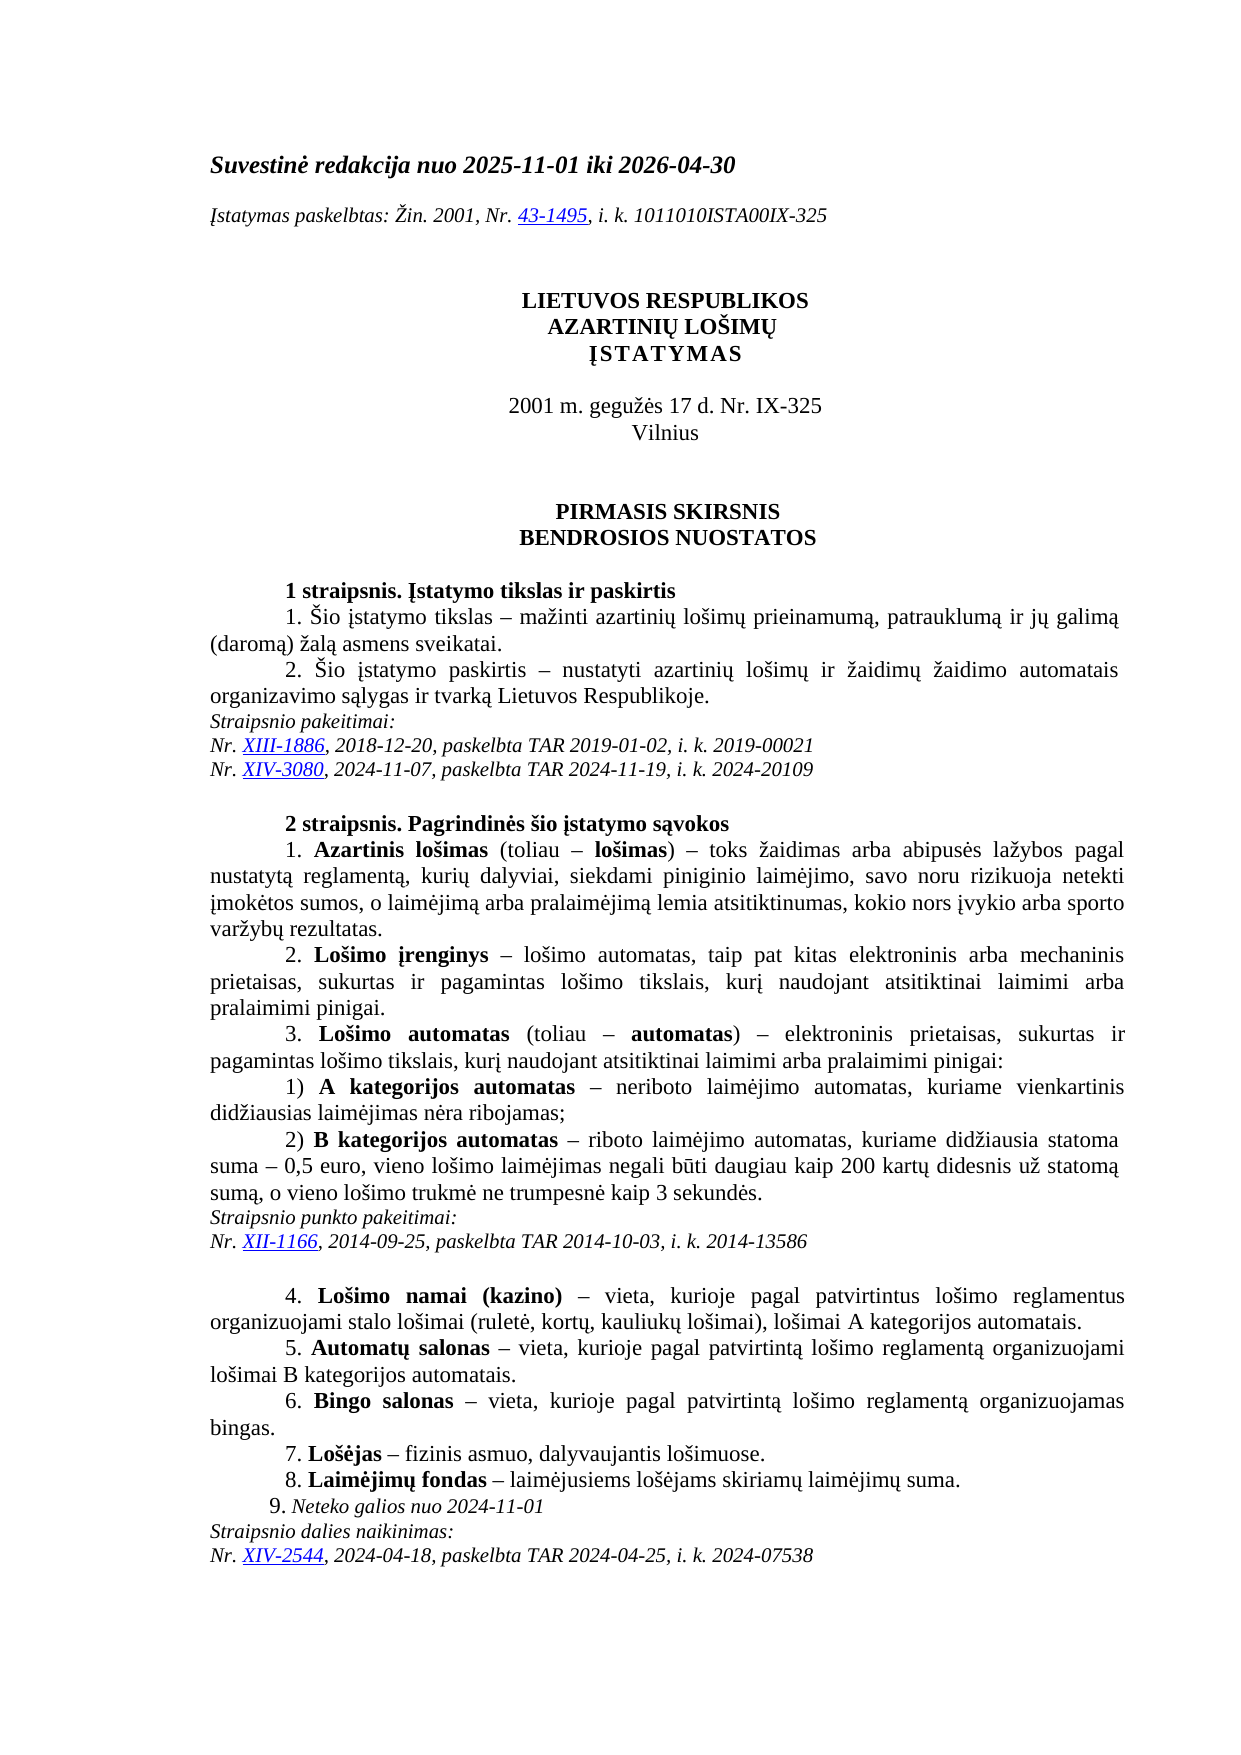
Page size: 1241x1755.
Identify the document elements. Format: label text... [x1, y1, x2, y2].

text 8. Laimėjimų fondas – laimėjusiems lošėjams skiriamų laimėjimų suma. [210, 1466, 1126, 1493]
text 2) B kategorijos automatas – riboto laimėjimo automatas, kuriame didžiausia statoma suma – 0,5 euro, vieno lošimo laimėjimas negali būti daugiau kaip 200 kartų didesnis už statomą sumą, o vieno lošimo trukmė ne trumpesnė kaip 3 sekundės. [210, 1126, 1120, 1205]
text 9. Neteko galios nuo 2024-11-01 [210, 1493, 1120, 1519]
text 3. Lošimo automatas (toliau – automatas) – elektroninis prietaisas, sukurtas ir pagamintas lošimo tikslais, kurį naudojant atsitiktinai laimimi arba pralaimimi pinigai: [210, 1020, 1126, 1073]
text 2001 m. gegužės 17 d. Nr. IX-325 Vilnius [210, 392, 1120, 445]
text Įstatymas paskelbtas: Žin. 2001, Nr. 43-1495, i. k. 1011010ISTA00IX-325 [210, 203, 1120, 227]
text 1. Šio įstatymo tikslas – mažinti azartinių lošimų prieinamumą, patrauklumą ir jų galimą (daromą) žalą asmens sveikatai. [210, 603, 1120, 656]
text LIETUVOS RESPUBLIKOS [210, 287, 1120, 313]
text 7. Lošėjas – fizinis asmuo, dalyvaujantis lošimuose. [210, 1440, 1126, 1466]
text 1. Azartinis lošimas (toliau – lošimas) – toks žaidimas arba abipusės lažybos pagal nustatytą reglamentą, kurių dalyviai, siekdami piniginio laimėjimo, savo noru rizikuoja netekti įmokėtos sumos, o laimėjimą arba pralaimėjimą lemia atsitiktinumas, kokio nors įvykio arba sporto varžybų rezultatas. [210, 836, 1126, 941]
text BENDROSIOS NUOSTATOS [210, 524, 1126, 551]
text Suvestinė redakcija nuo 2025-11-01 iki 2026-04-30 [210, 150, 1120, 179]
text Straipsnio punkto pakeitimai: [210, 1205, 1120, 1229]
text ĮSTATYMAS [210, 340, 1120, 366]
text AZARTINIŲ LOŠIMŲ [210, 313, 1120, 340]
text 1 straipsnis. Įstatymo tikslas ir paskirtis [210, 577, 1120, 603]
text 4. Lošimo namai (kazino) – vieta, kurioje pagal patvirtintus lošimo reglamentus organizuojami stalo lošimai (ruletė, kortų, kauliukų lošimai), lošimai A kategorijos automatais. [210, 1282, 1126, 1334]
text Nr. XIV-2544, 2024-04-18, paskelbta TAR 2024-04-25, i. k. 2024-07538 [210, 1543, 1120, 1567]
text 2. Šio įstatymo paskirtis – nustatyti azartinių lošimų ir žaidimų žaidimo automatais organizavimo sąlygas ir tvarką Lietuvos Respublikoje. [210, 656, 1120, 709]
text Nr. XIII-1886, 2018-12-20, paskelbta TAR 2019-01-02, i. k. 2019-00021 [210, 733, 1120, 757]
text Nr. XII-1166, 2014-09-25, paskelbta TAR 2014-10-03, i. k. 2014-13586 [210, 1229, 1120, 1253]
text Nr. XIV-3080, 2024-11-07, paskelbta TAR 2024-11-19, i. k. 2024-20109 [210, 757, 1120, 781]
text 1) A kategorijos automatas – neriboto laimėjimo automatas, kuriame vienkartinis didžiausias laimėjimas nėra ribojamas; [210, 1073, 1126, 1126]
text Straipsnio dalies naikinimas: [210, 1519, 1120, 1543]
text Straipsnio pakeitimai: [210, 709, 1120, 733]
text 5. Automatų salonas – vieta, kurioje pagal patvirtintą lošimo reglamentą organizuojami lošimai B kategorijos automatais. [210, 1334, 1126, 1387]
text 2 straipsnis. Pagrindinės šio įstatymo sąvokos [210, 809, 1126, 836]
text PIRMASIS SKIRSNIS [210, 498, 1126, 524]
text 6. Bingo salonas – vieta, kurioje pagal patvirtintą lošimo reglamentą organizuojamas bingas. [210, 1387, 1126, 1440]
text 2. Lošimo įrenginys – lošimo automatas, taip pat kitas elektroninis arba mechaninis prietaisas, sukurtas ir pagamintas lošimo tikslais, kurį naudojant atsitiktinai laimimi arba pralaimimi pinigai. [210, 941, 1126, 1020]
